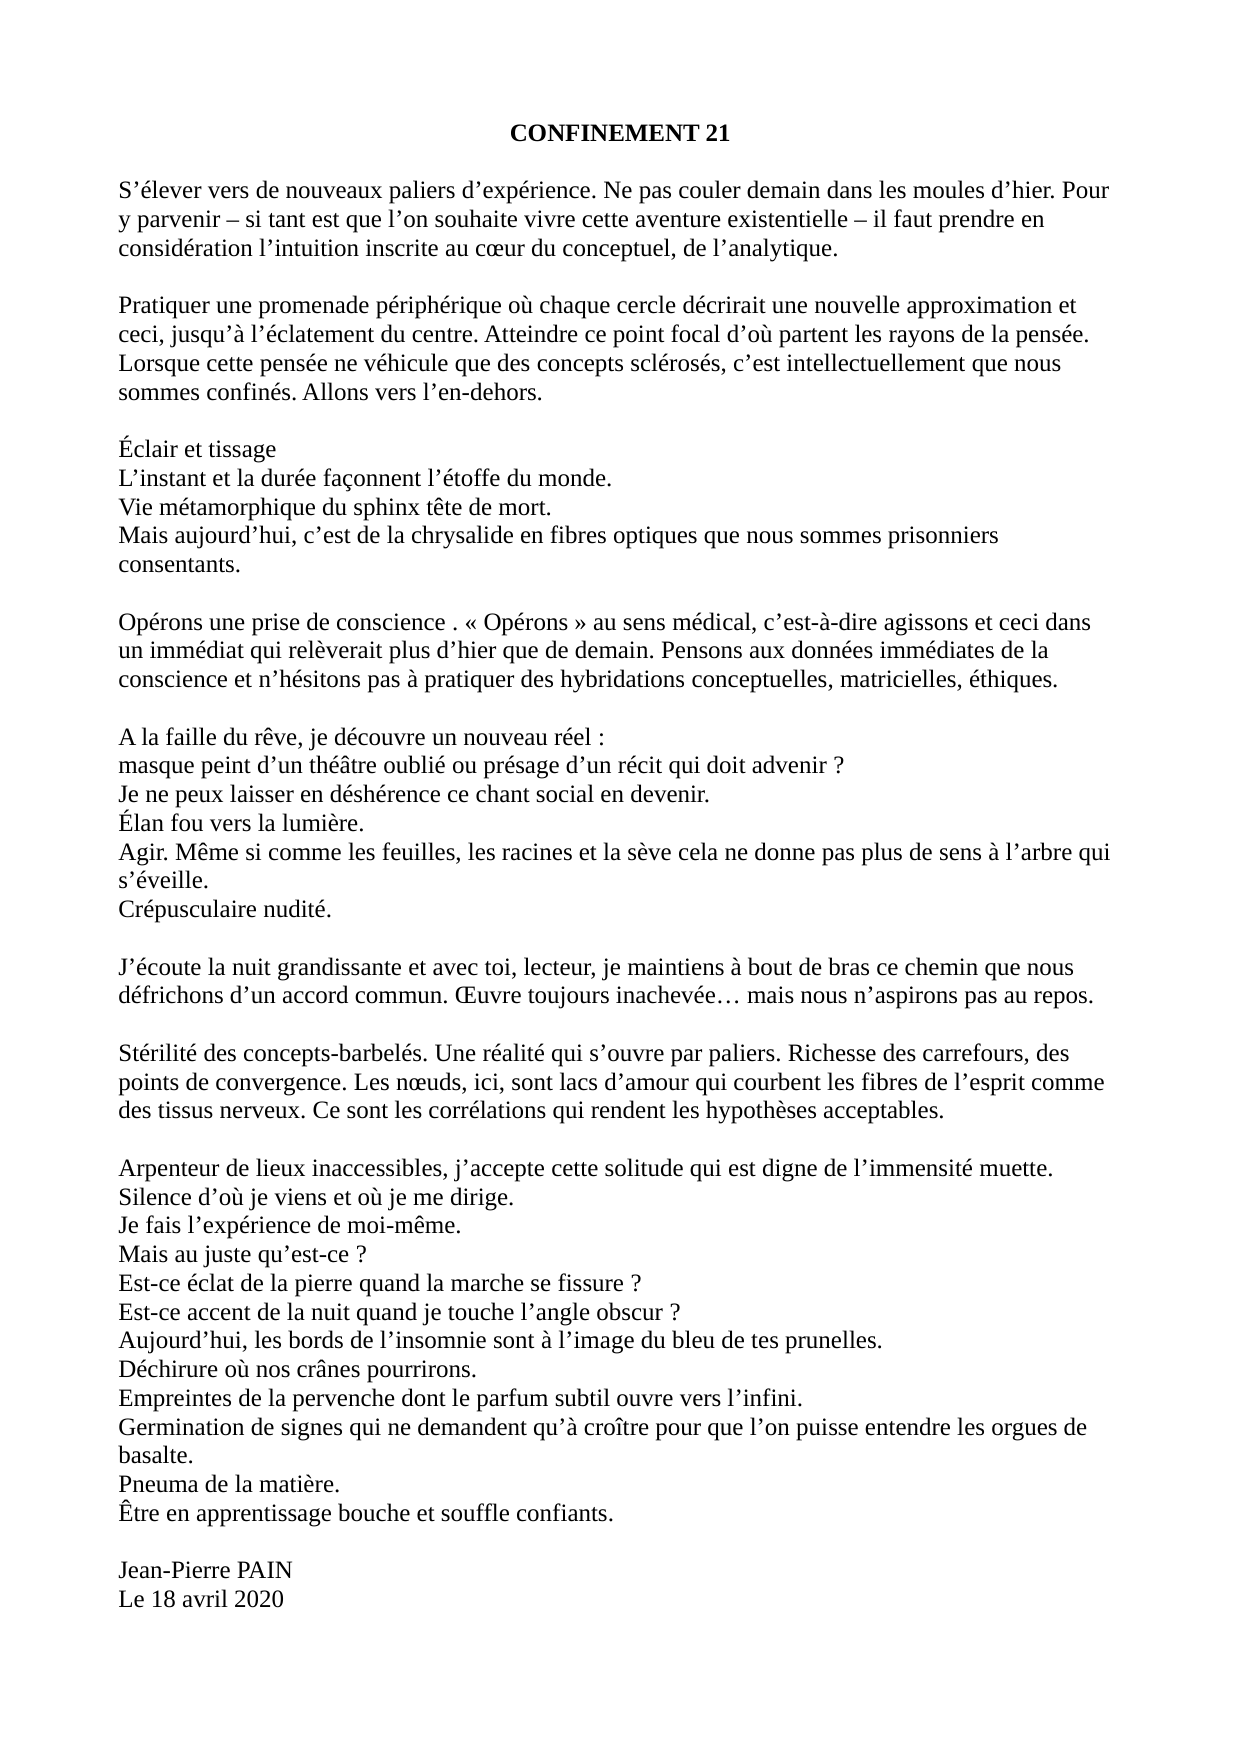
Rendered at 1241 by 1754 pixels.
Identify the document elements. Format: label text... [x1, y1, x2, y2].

text J’écoute la nuit grandissante et avec toi, lecteur, je maintiens à bout de bras ce chemin que nous défrichons d’un accord commun. Œuvre toujours inachevée… mais nous n’aspirons pas au repos. [118, 952, 1122, 1009]
text Opérons une prise de conscience . « Opérons » au sens médical, c’est-à-dire agissons et ceci dans un immédiat qui relèverait plus d’hier que de demain. Pensons aux données immédiates de la conscience et n’hésitons pas à pratiquer des hybridations conceptuelles, matricielles, éthiques. [118, 607, 1122, 693]
text Est-ce accent de la nuit quand je touche l’angle obscur ? [118, 1297, 1122, 1326]
text Élan fou vers la lumière. [118, 808, 1122, 837]
text Arpenteur de lieux inaccessibles, j’accepte cette solitude qui est digne de l’immensité muette. [118, 1153, 1122, 1182]
text Mais aujourd’hui, c’est de la chrysalide en fibres optiques que nous sommes prisonniers consentants. [118, 521, 1122, 578]
text S’élever vers de nouveaux paliers d’expérience. Ne pas couler demain dans les moules d’hier. Pour y parvenir – si tant est que l’on souhaite vivre cette aventure existentielle – il faut prendre en considération l’intuition inscrite au cœur du conceptuel, de l’analytique. [118, 176, 1122, 262]
text Agir. Même si comme les feuilles, les racines et la sève cela ne donne pas plus de sens à l’arbre qui s’éveille. [118, 837, 1122, 894]
text L’instant et la durée façonnent l’étoffe du monde. [118, 463, 1122, 492]
text A la faille du rêve, je découvre un nouveau réel : [118, 722, 1122, 751]
text Vie métamorphique du sphinx tête de mort. [118, 492, 1122, 521]
text Éclair et tissage [118, 434, 1122, 463]
text Aujourd’hui, les bords de l’insomnie sont à l’image du bleu de tes prunelles. [118, 1326, 1122, 1354]
text Empreintes de la pervenche dont le parfum subtil ouvre vers l’infini. [118, 1383, 1122, 1412]
text Crépusculaire nudité. [118, 894, 1122, 923]
text Jean-Pierre PAIN [118, 1556, 1122, 1584]
text Déchirure où nos crânes pourrirons. [118, 1354, 1122, 1383]
text Stérilité des concepts-barbelés. Une réalité qui s’ouvre par paliers. Richesse des carrefours, des points de convergence. Les nœuds, ici, sont lacs d’amour qui courbent les fibres de l’esprit comme des tissus nerveux. Ce sont les corrélations qui rendent les hypothèses acceptables. [118, 1038, 1122, 1124]
text masque peint d’un théâtre oublié ou présage d’un récit qui doit advenir ? [118, 751, 1122, 779]
text Germination de signes qui ne demandent qu’à croître pour que l’on puisse entendre les orgues de basalte. [118, 1412, 1122, 1469]
text Je ne peux laisser en déshérence ce chant social en devenir. [118, 779, 1122, 808]
text Mais au juste qu’est-ce ? [118, 1239, 1122, 1268]
text CONFINEMENT 21 [118, 118, 1122, 147]
text Pratiquer une promenade périphérique où chaque cercle décrirait une nouvelle approximation et ceci, jusqu’à l’éclatement du centre. Atteindre ce point focal d’où partent les rayons de la pensée. Lorsque cette pensée ne véhicule que des concepts sclérosés, c’est intellectuellement que nous sommes confinés. Allons vers l’en-dehors. [118, 291, 1122, 406]
text Pneuma de la matière. [118, 1469, 1122, 1498]
text Être en apprentissage bouche et souffle confiants. [118, 1498, 1122, 1527]
text Je fais l’expérience de moi-même. [118, 1211, 1122, 1239]
text Le 18 avril 2020 [118, 1584, 1122, 1613]
text Silence d’où je viens et où je me dirige. [118, 1182, 1122, 1211]
text Est-ce éclat de la pierre quand la marche se fissure ? [118, 1268, 1122, 1297]
